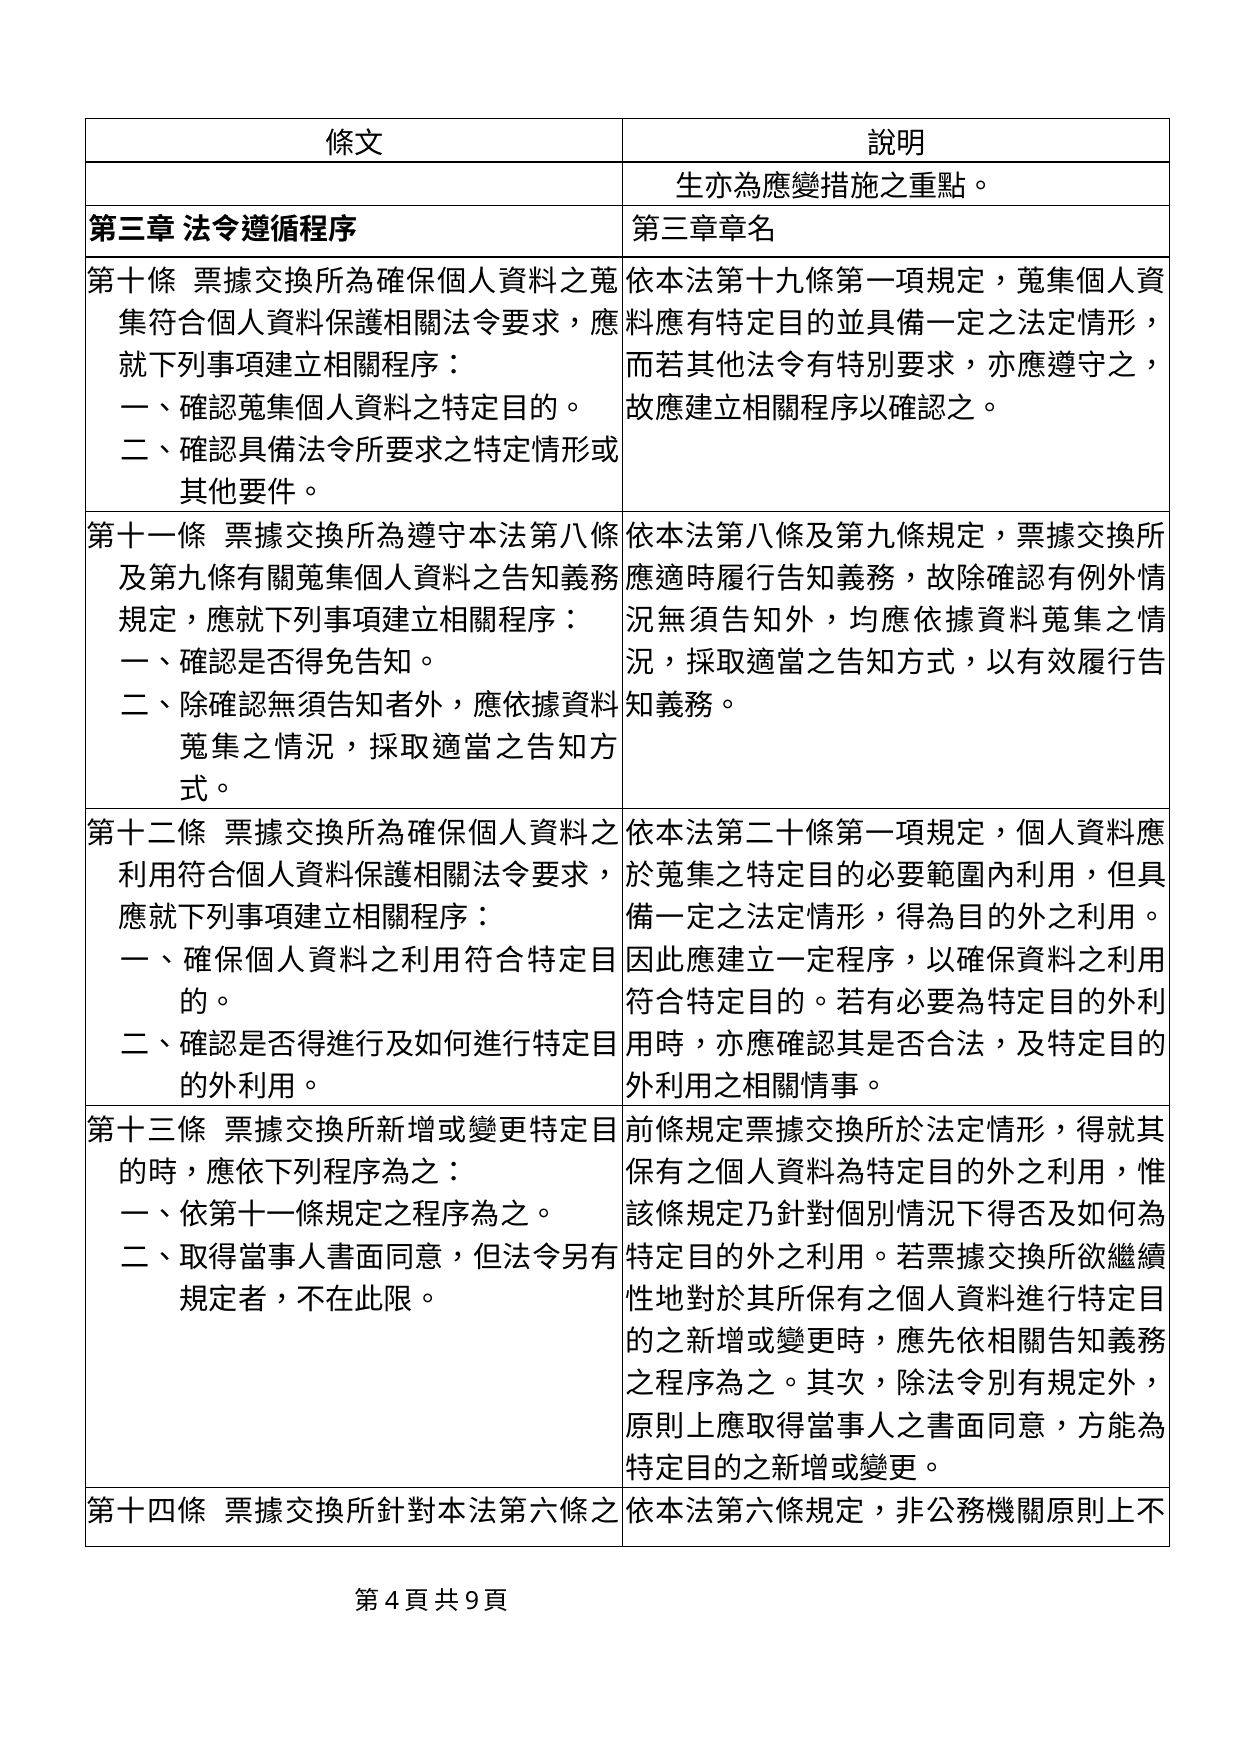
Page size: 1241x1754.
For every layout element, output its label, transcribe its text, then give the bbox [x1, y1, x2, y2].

table_cell 第三章 法令遵循程序 [86, 206, 622, 256]
table_cell 第十三條 票據交換所新增或變更特定目的時，應依下列程序為之： 一、依第十一條規定之程序為之。 二、取得當事人書面同意，但法令另有規定者，不在此限。 [86, 1106, 622, 1487]
table_cell [86, 163, 622, 205]
table_cell 依本法第二十條第一項規定，個人資料應於蒐集之特定目的必要範圍內利用，但具備一定之法定情形，得為目的外之利用。因此應建立一定程序，以確保資料之利用符合特定目的。若有必要為特定目的外利用時，亦應確認其是否合法，及特定目的外利用之相關情事。 [623, 809, 1169, 1105]
table_cell 依本法第八條及第九條規定，票據交換所應適時履行告知義務，故除確認有例外情況無須告知外，均應依據資料蒐集之情況，採取適當之告知方式，以有效履行告知義務。 [623, 512, 1169, 808]
table_cell 生亦為應變措施之重點。 [623, 163, 1169, 205]
table_cell 第十一條 票據交換所為遵守本法第八條及第九條有關蒐集個人資料之告知義務規定，應就下列事項建立相關程序： 一、確認是否得免告知。 二、除確認無須告知者外，應依據資料蒐集之情況，採取適當之告知方式。 [86, 512, 622, 808]
table_cell 第十條 票據交換所為確保個人資料之蒐集符合個人資料保護相關法令要求，應就下列事項建立相關程序： 一、確認蒐集個人資料之特定目的。 二、確認具備法令所要求之特定情形或其他要件。 [86, 258, 622, 511]
table_header 條文 [86, 119, 622, 161]
table_cell 依本法第六條規定，非公務機關原則上不 [623, 1488, 1169, 1546]
table_cell 第三章章名 [623, 206, 1169, 256]
table_cell 依本法第十九條第一項規定，蒐集個人資料應有特定目的並具備一定之法定情形，而若其他法令有特別要求，亦應遵守之，故應建立相關程序以確認之。 [623, 258, 1169, 511]
table_cell 第十二條 票據交換所為確保個人資料之利用符合個人資料保護相關法令要求，應就下列事項建立相關程序： 一、確保個人資料之利用符合特定目的。 二、確認是否得進行及如何進行特定目的外利用。 [86, 809, 622, 1105]
table_header 說明 [623, 119, 1169, 161]
table_cell 第十四條 票據交換所針對本法第六條之 [86, 1488, 622, 1546]
table_cell 前條規定票據交換所於法定情形，得就其保有之個人資料為特定目的外之利用，惟該條規定乃針對個別情況下得否及如何為特定目的外之利用。若票據交換所欲繼續性地對於其所保有之個人資料進行特定目的之新增或變更時，應先依相關告知義務之程序為之。其次，除法令別有規定外，原則上應取得當事人之書面同意，方能為特定目的之新增或變更。 [623, 1106, 1169, 1487]
